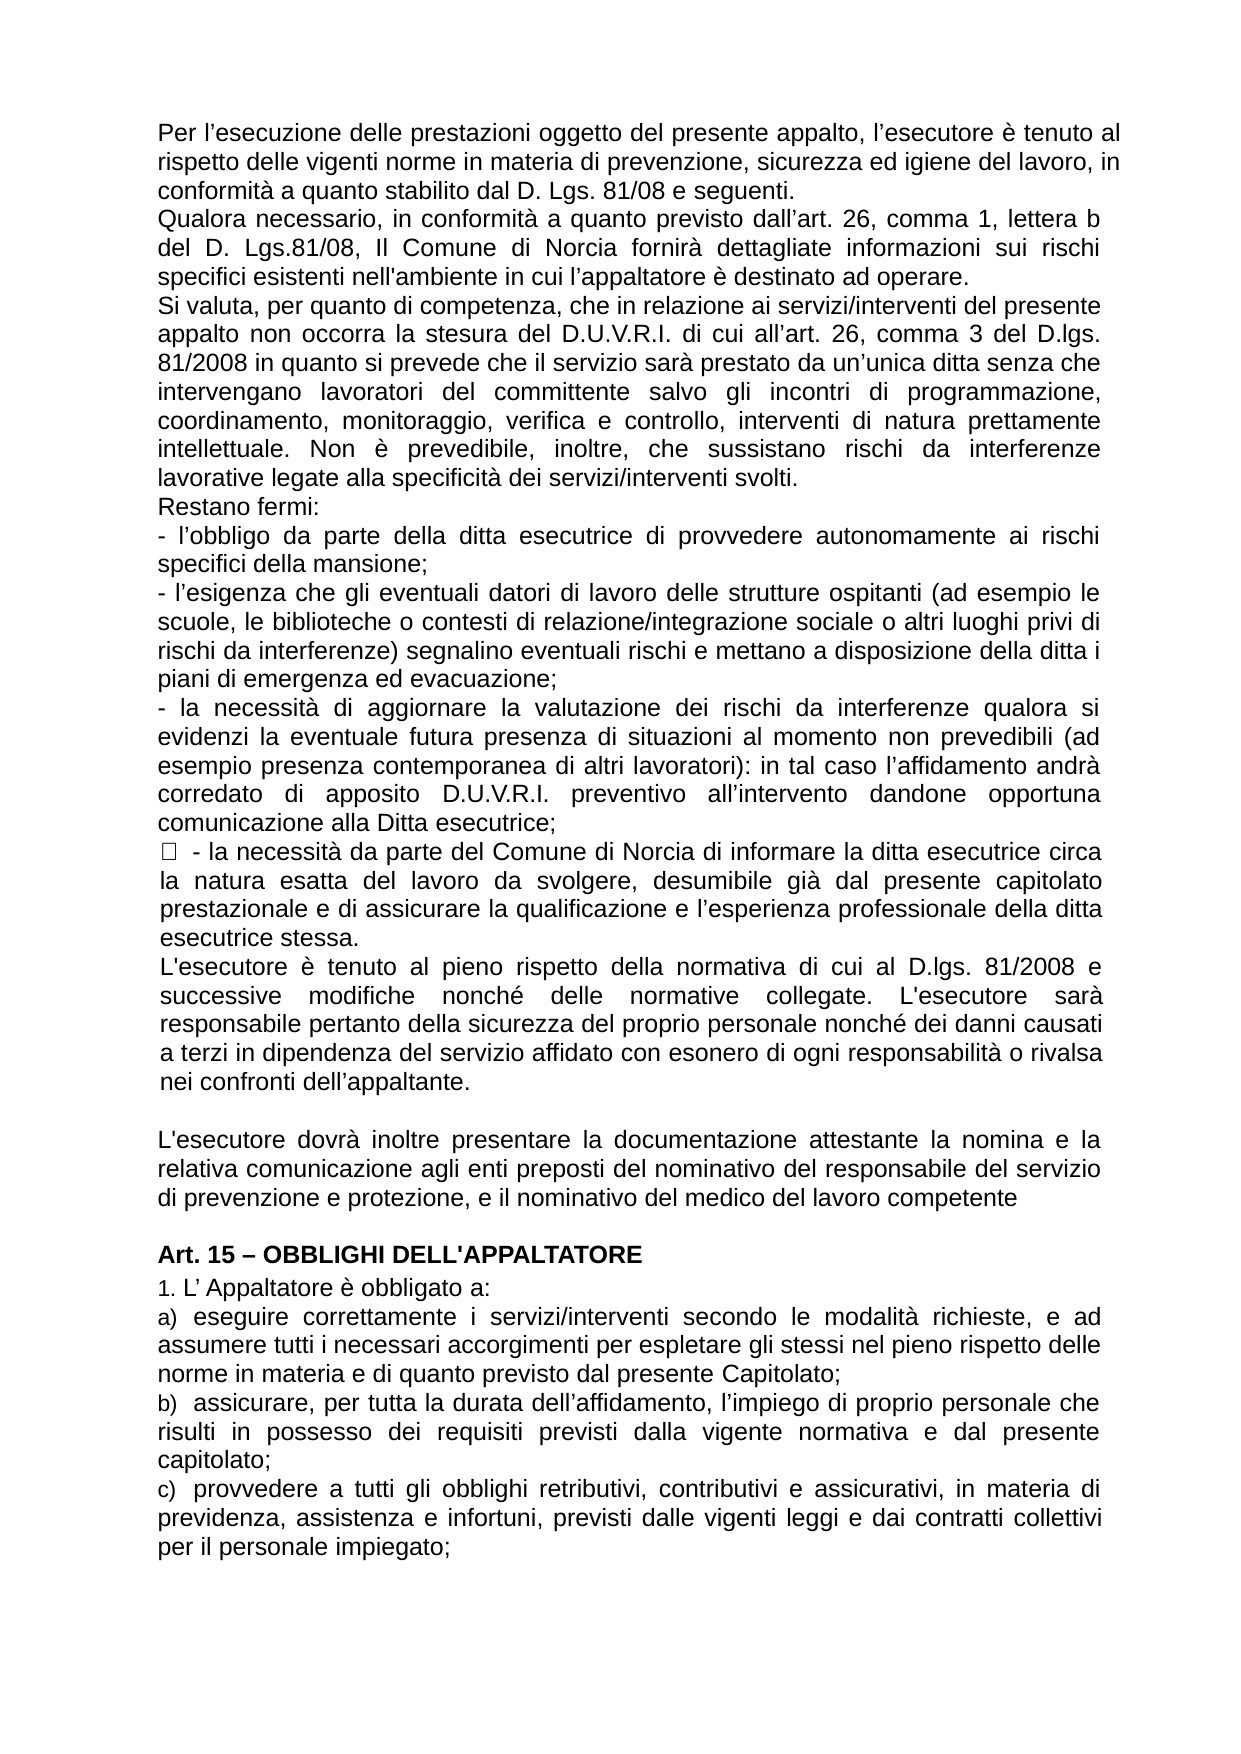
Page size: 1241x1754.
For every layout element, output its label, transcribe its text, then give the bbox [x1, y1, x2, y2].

list - l’esigenza che gli eventuali datori di lavoro delle strutture ospitanti (ad esempio le scuole, le biblioteche o contesti di relazione/integrazione sociale o altri luoghi privi di rischi da interferenze) segnalino eventuali rischi e mettano a disposizione della ditta i piani di emergenza ed evacuazione; [157, 578, 1102, 693]
text Per l’esecuzione delle prestazioni oggetto del presente appalto, l’esecutore è tenuto al rispetto delle vigenti norme in materia di prevenzione, sicurezza ed igiene del lavoro, in conformità a quanto stabilito dal D. Lgs. 81/08 e seguenti. [157, 118, 1122, 204]
subtitle Art. 15 – OBBLIGHI DELL'APPALTATORE [157, 1240, 1122, 1269]
list L'esecutore è tenuto al pieno rispetto della normativa di cui al D.lgs. 81/2008 e successive modifiche nonché delle normative collegate. L'esecutore sarà responsabile pertanto della sicurezza del proprio personale nonché dei danni causati a terzi in dipendenza del servizio affidato con esonero di ogni responsabilità o rivalsa nei confronti dell’appaltante. [159, 952, 1104, 1096]
text L'esecutore dovrà inoltre presentare la documentazione attestante la nomina e la relativa comunicazione agli enti preposti del nominativo del responsabile del servizio di prevenzione e protezione, e il nominativo del medico del lavoro competente [157, 1125, 1103, 1212]
list L’ Appaltatore è obbligato a: [157, 1273, 1122, 1302]
list provvedere a tutti gli obblighi retributivi, contributivi e assicurativi, in materia di previdenza, assistenza e infortuni, previsti dalle vigenti leggi e dai contratti collettivi per il personale impiegato; [157, 1474, 1102, 1561]
list assicurare, per tutta la durata dell’affidamento, l’impiego di proprio personale che risulti in possesso dei requisiti previsti dalla vigente normativa e dal presente capitolato; [157, 1388, 1102, 1474]
text Si valuta, per quanto di competenza, che in relazione ai servizi/interventi del presente appalto non occorra la stesura del D.U.V.R.I. di cui all’art. 26, comma 3 del D.lgs. 81/2008 in quanto si prevede che il servizio sarà prestato da un’unica ditta senza che intervengano lavoratori del committente salvo gli incontri di programmazione, coordinamento, monitoraggio, verifica e controllo, interventi di natura prettamente intellettuale. Non è prevedibile, inoltre, che sussistano rischi da interferenze lavorative legate alla specificità dei servizi/interventi svolti. [157, 291, 1103, 492]
list - la necessità di aggiornare la valutazione dei rischi da interferenze qualora si evidenzi la eventuale futura presenza di situazioni al momento non prevedibili (ad esempio presenza contemporanea di altri lavoratori): in tal caso l’affidamento andrà corredato di apposito D.U.V.R.I. preventivo all’intervento dandone opportuna comunicazione alla Ditta esecutrice; [157, 693, 1101, 837]
list - l’obbligo da parte della ditta esecutrice di provvedere autonomamente ai rischi specifici della mansione; [157, 521, 1102, 578]
list eseguire correttamente i servizi/interventi secondo le modalità richieste, e ad assumere tutti i necessari accorgimenti per espletare gli stessi nel pieno rispetto delle norme in materia e di quanto previsto dal presente Capitolato; [157, 1302, 1103, 1388]
text Qualora necessario, in conformità a quanto previsto dall’art. 26, comma 1, lettera b del D. Lgs.81/08, Il Comune di Norcia fornirà dettagliate informazioni sui rischi specifici esistenti nell'ambiente in cui l’appaltatore è destinato ad operare. [157, 204, 1102, 291]
text Restano fermi: [157, 492, 1103, 521]
list - la necessità da parte del Comune di Norcia di informare la ditta esecutrice circa la natura esatta del lavoro da svolgere, desumibile già dal presente capitolato prestazionale e di assicurare la qualificazione e l’esperienza professionale della ditta esecutrice stessa. [159, 837, 1104, 952]
